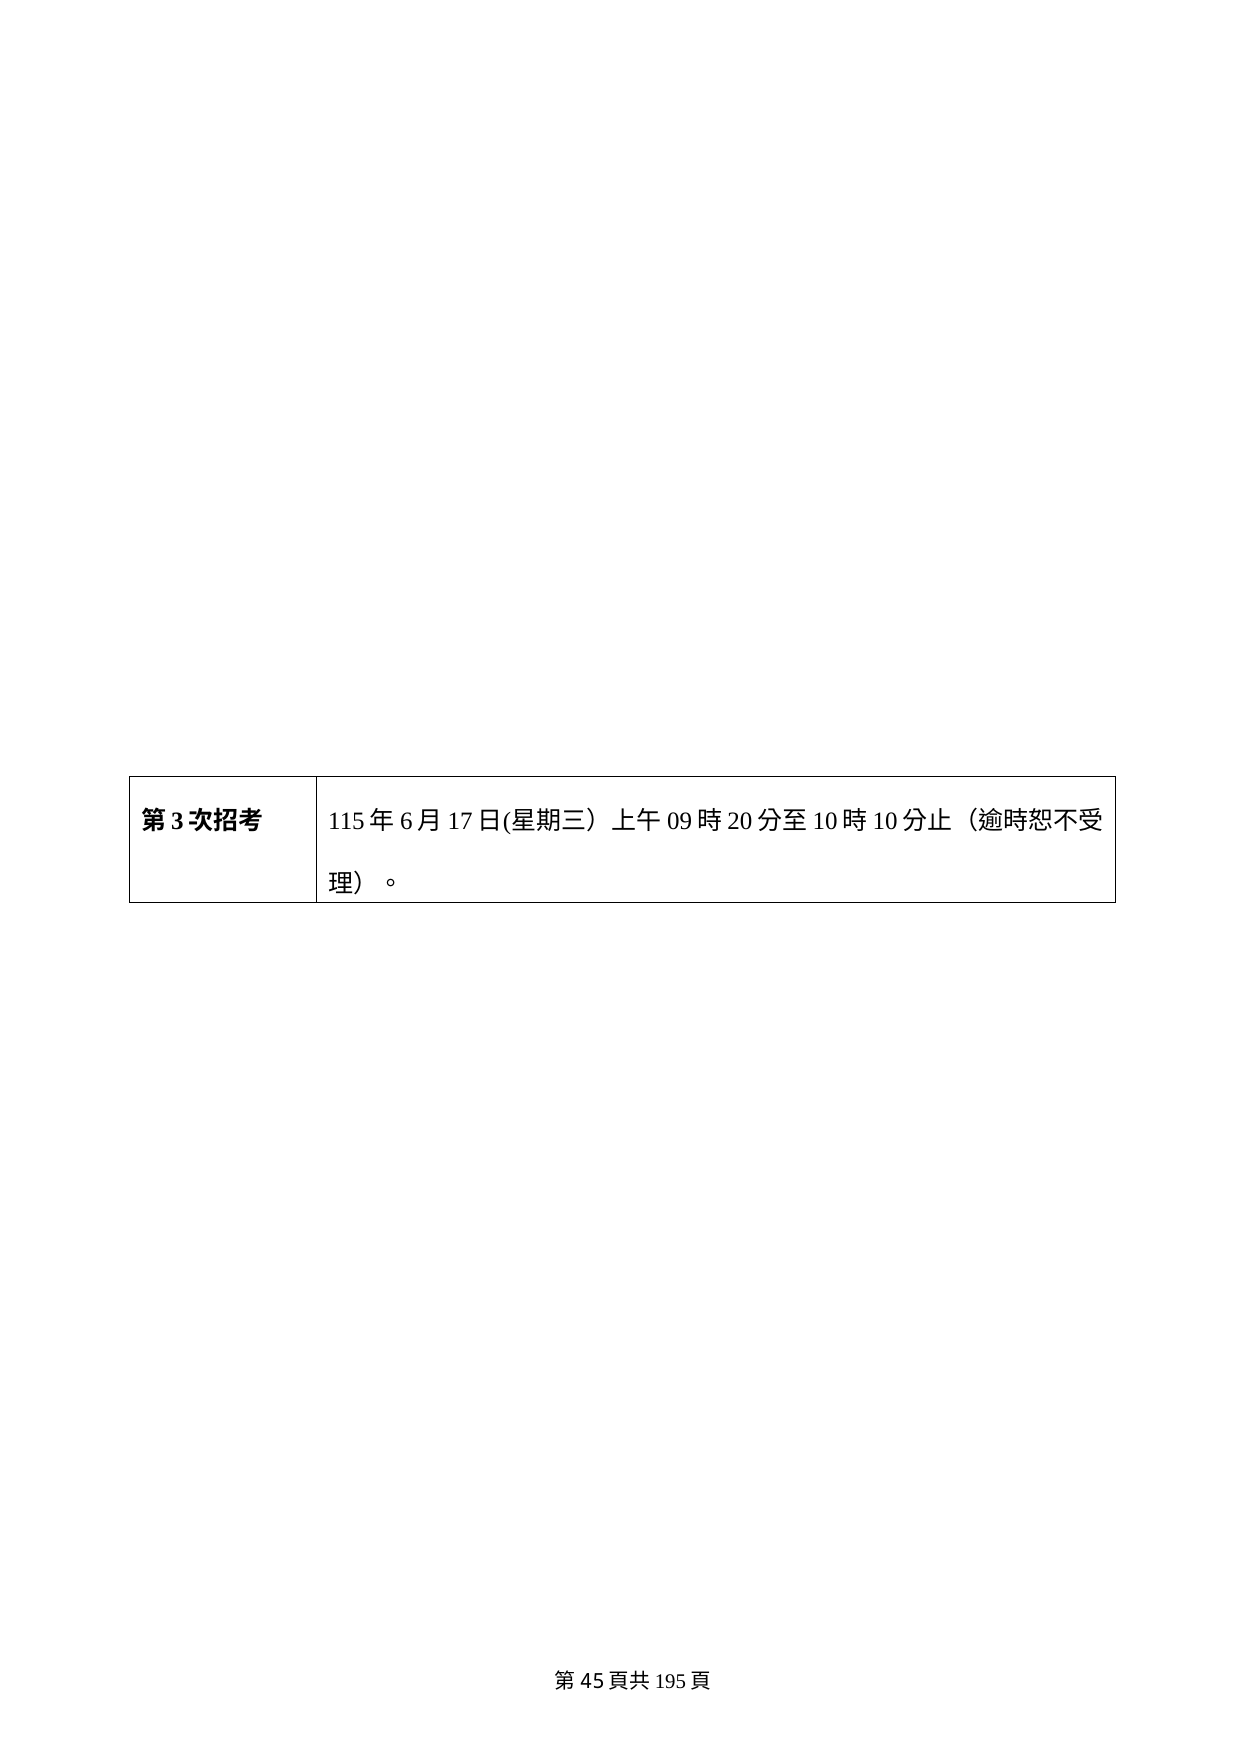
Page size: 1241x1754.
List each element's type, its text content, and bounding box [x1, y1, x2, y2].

table_cell 115年6月17日(星期三）上午09時20分至10時10分止（逾時恕不受理）。 [317, 777, 1115, 902]
table_cell 第3次招考 [130, 777, 316, 902]
